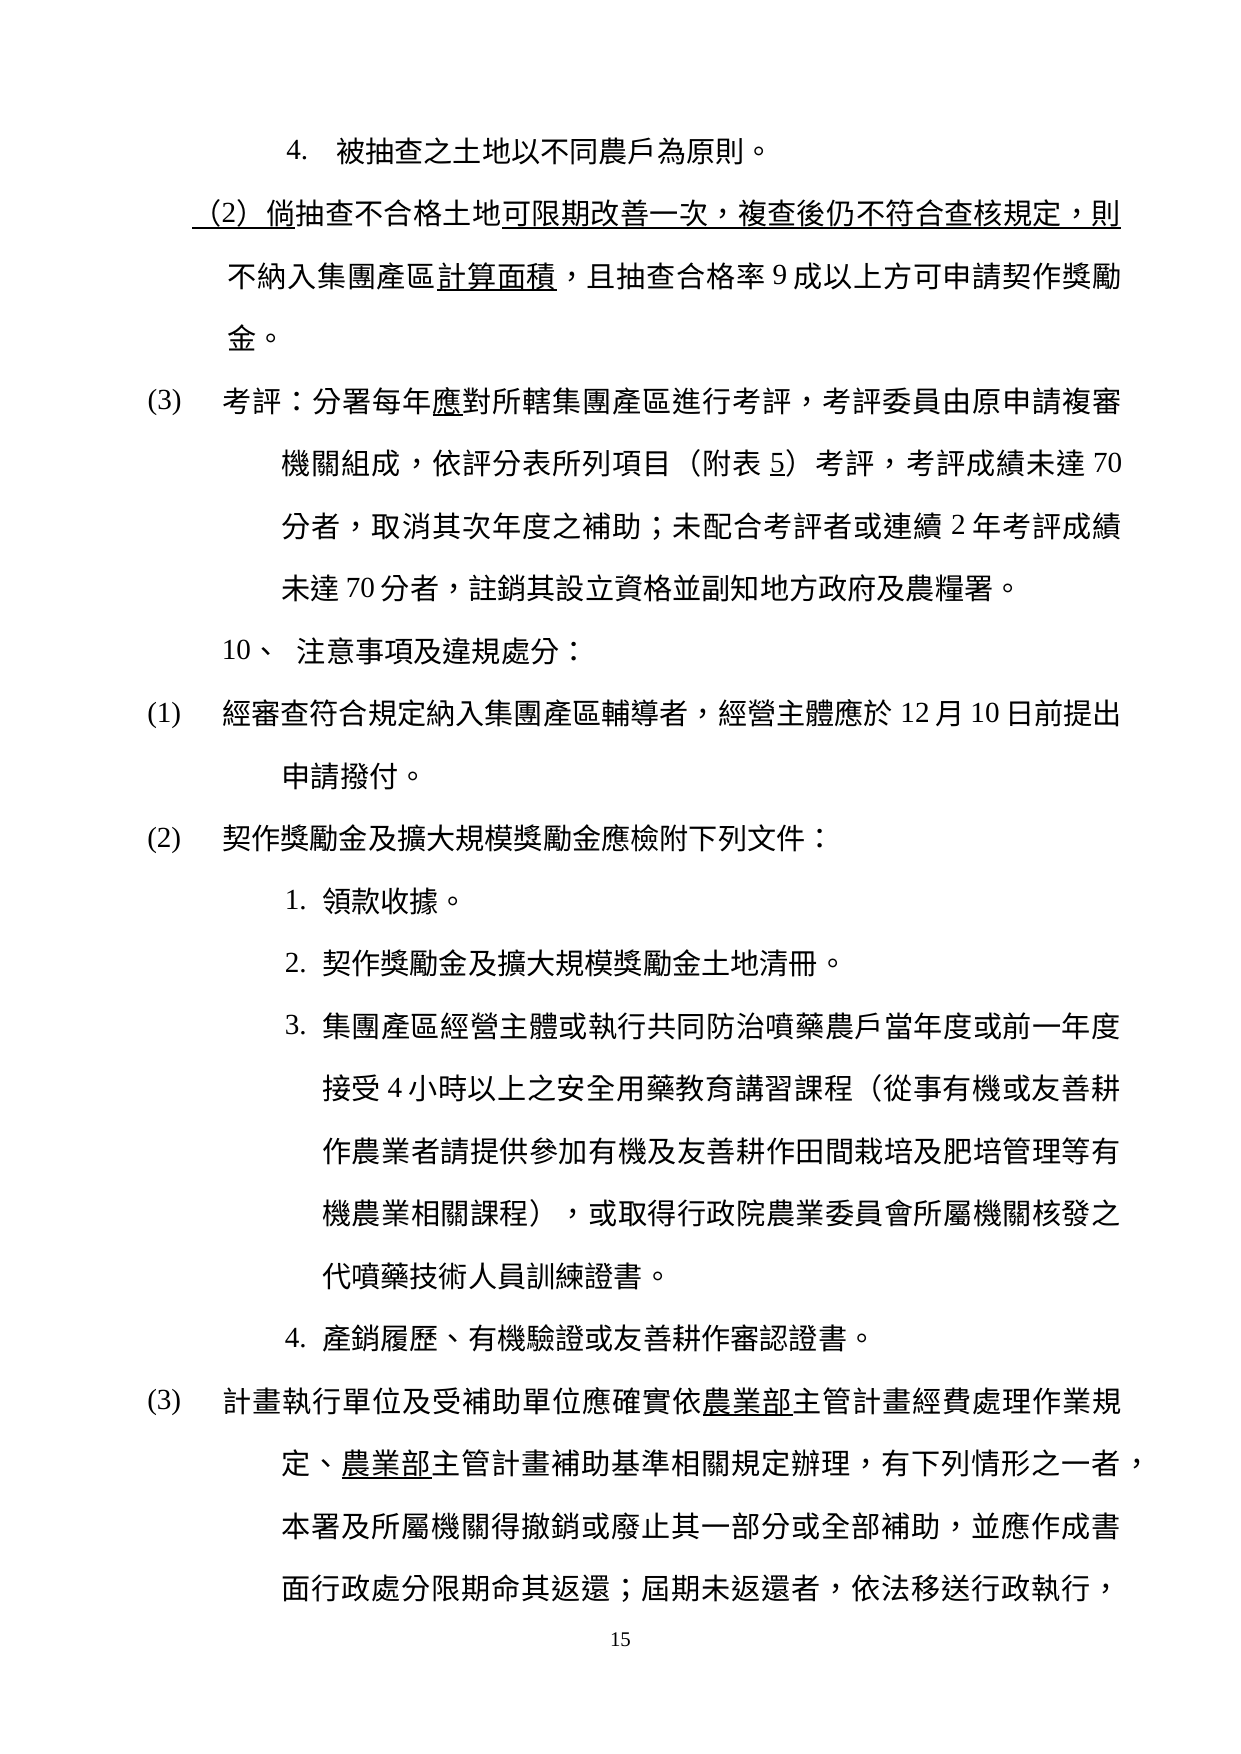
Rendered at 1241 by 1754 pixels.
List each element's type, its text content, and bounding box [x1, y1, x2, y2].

list 產銷履歷、有機驗證或友善耕作審認證書。 [284, 1295, 1122, 1358]
list 被抽查之土地以不同農戶為原則。 [286, 108, 1122, 170]
list 契作獎勵金及擴大規模獎勵金應檢附下列文件： [147, 795, 1122, 858]
text （2）倘抽查不合格土地可限期改善一次，複查後仍不符合查核規定，則不納入集團產區計算面積，且抽查合格率9成以上方可申請契作獎勵金。 [192, 170, 1122, 358]
list 經審查符合規定納入集團產區輔導者，經營主體應於12月10日前提出申請撥付。 [147, 670, 1122, 795]
list 領款收據。 [284, 858, 1122, 920]
list 契作獎勵金及擴大規模獎勵金土地清冊。 [284, 920, 1122, 983]
list 集團產區經營主體或執行共同防治噴藥農戶當年度或前一年度接受4小時以上之安全用藥教育講習課程（從事有機或友善耕作農業者請提供參加有機及友善耕作田間栽培及肥培管理等有機農業相關課程），或取得行政院農業委員會所屬機關核發之代噴藥技術人員訓練證書。 [284, 983, 1122, 1295]
list 計畫執行單位及受補助單位應確實依農業部主管計畫經費處理作業規定、農業部主管計畫補助基準相關規定辦理，有下列情形之一者，本署及所屬機關得撤銷或廢止其一部分或全部補助，並應作成書面行政處分限期命其返還；屆期未返還者，依法移送行政執行，並得依其情節輕重，停止補助一年至五年： [147, 1358, 1122, 1608]
list 注意事項及違規處分： [222, 608, 1122, 670]
list 考評：分署每年應對所轄集團產區進行考評，考評委員由原申請複審機關組成，依評分表所列項目（附表5）考評，考評成績未達70分者，取消其次年度之補助；未配合考評者或連續2年考評成績未達70分者，註銷其設立資格並副知地方政府及農糧署。 [147, 358, 1122, 608]
